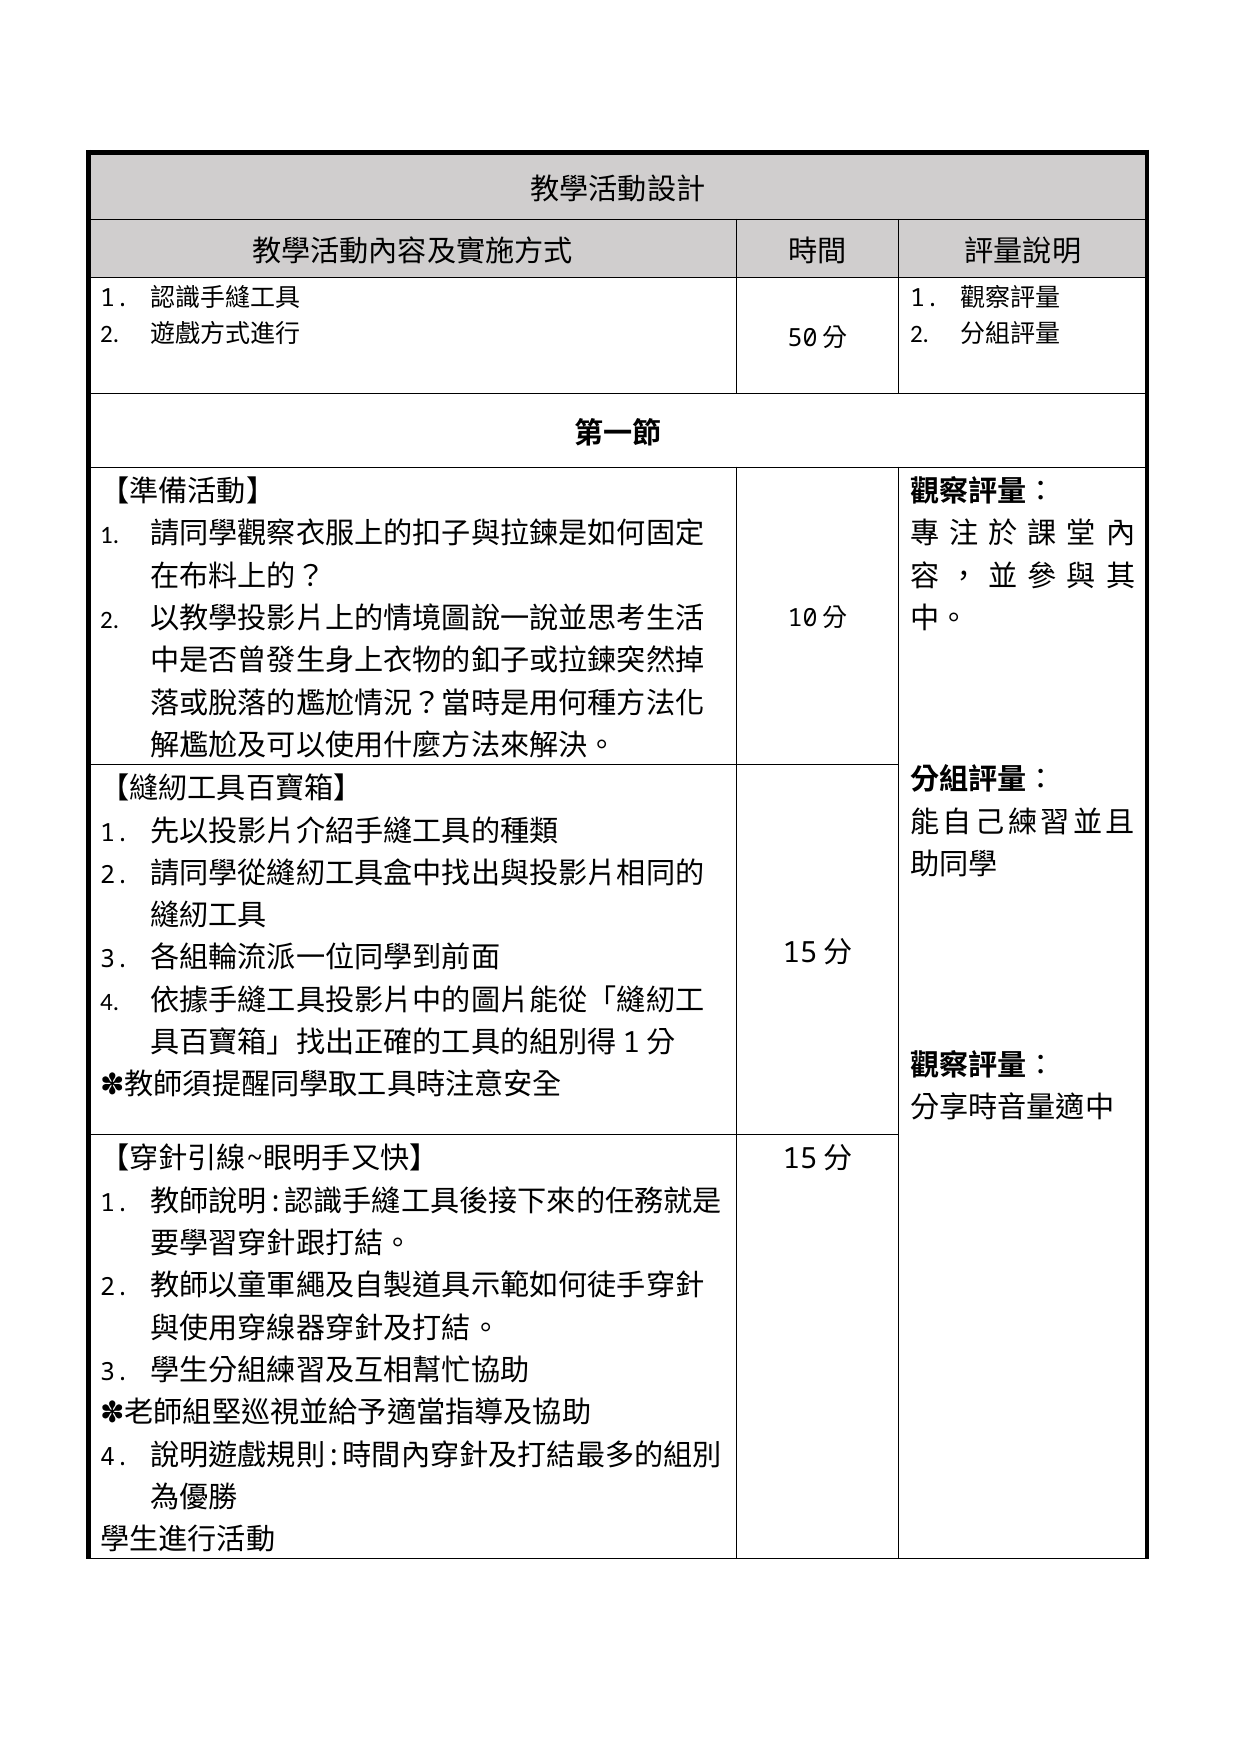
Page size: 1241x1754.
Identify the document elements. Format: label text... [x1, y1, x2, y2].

table_cell 認識手縫工具 遊戲方式進行 [91, 278, 736, 393]
table_cell 第一節 [91, 394, 1145, 467]
table_cell 【準備活動】 請同學觀察衣服上的扣子與拉鍊是如何固定在布料上的？ 以教學投影片上的情境圖說一說並思考生活中是否曾發生身上衣物的釦子或拉鍊突然掉落或脫落的尷尬情況？當時是用何種方法化解尷尬及可以使用什麼方法來解決。 [91, 468, 736, 764]
table_header 教學活動設計 [91, 155, 1145, 219]
table_cell 【縫紉工具百寶箱】 先以投影片介紹手縫工具的種類 請同學從縫紉工具盒中找出與投影片相同的縫紉工具 各組輪流派一位同學到前面 依據手縫工具投影片中的圖片能從「縫紉工具百寶箱」找出正確的工具的組別得1分 ✽教師須提醒同學取工具時注意安全 [91, 765, 736, 1134]
table_cell 50分 [737, 278, 898, 393]
table_cell 觀察評量 分組評量 [899, 278, 1145, 393]
table_cell 10分 [737, 468, 898, 764]
table_cell 教學活動內容及實施方式 [91, 220, 736, 277]
table_cell 觀察評量： 專注於課堂內容，並參與其中。 分組評量： 能自己練習並且助同學 觀察評量： 分享時音量適中 [899, 468, 1145, 1558]
table_cell 15分 [737, 1135, 898, 1558]
table_cell 【穿針引線~眼明手又快】 教師說明:認識手縫工具後接下來的任務就是要學習穿針跟打結。 教師以童軍繩及自製道具示範如何徒手穿針與使用穿線器穿針及打結。 學生分組練習及互相幫忙協助 ✽老師組堅巡視並給予適當指導及協助 說明遊戲規則:時間內穿針及打結最多的組別為優勝 學生進行活動 [91, 1135, 736, 1558]
table_cell 15分 [737, 765, 898, 1134]
table_cell 評量說明 [899, 220, 1145, 277]
table_cell 時間 [737, 220, 898, 277]
